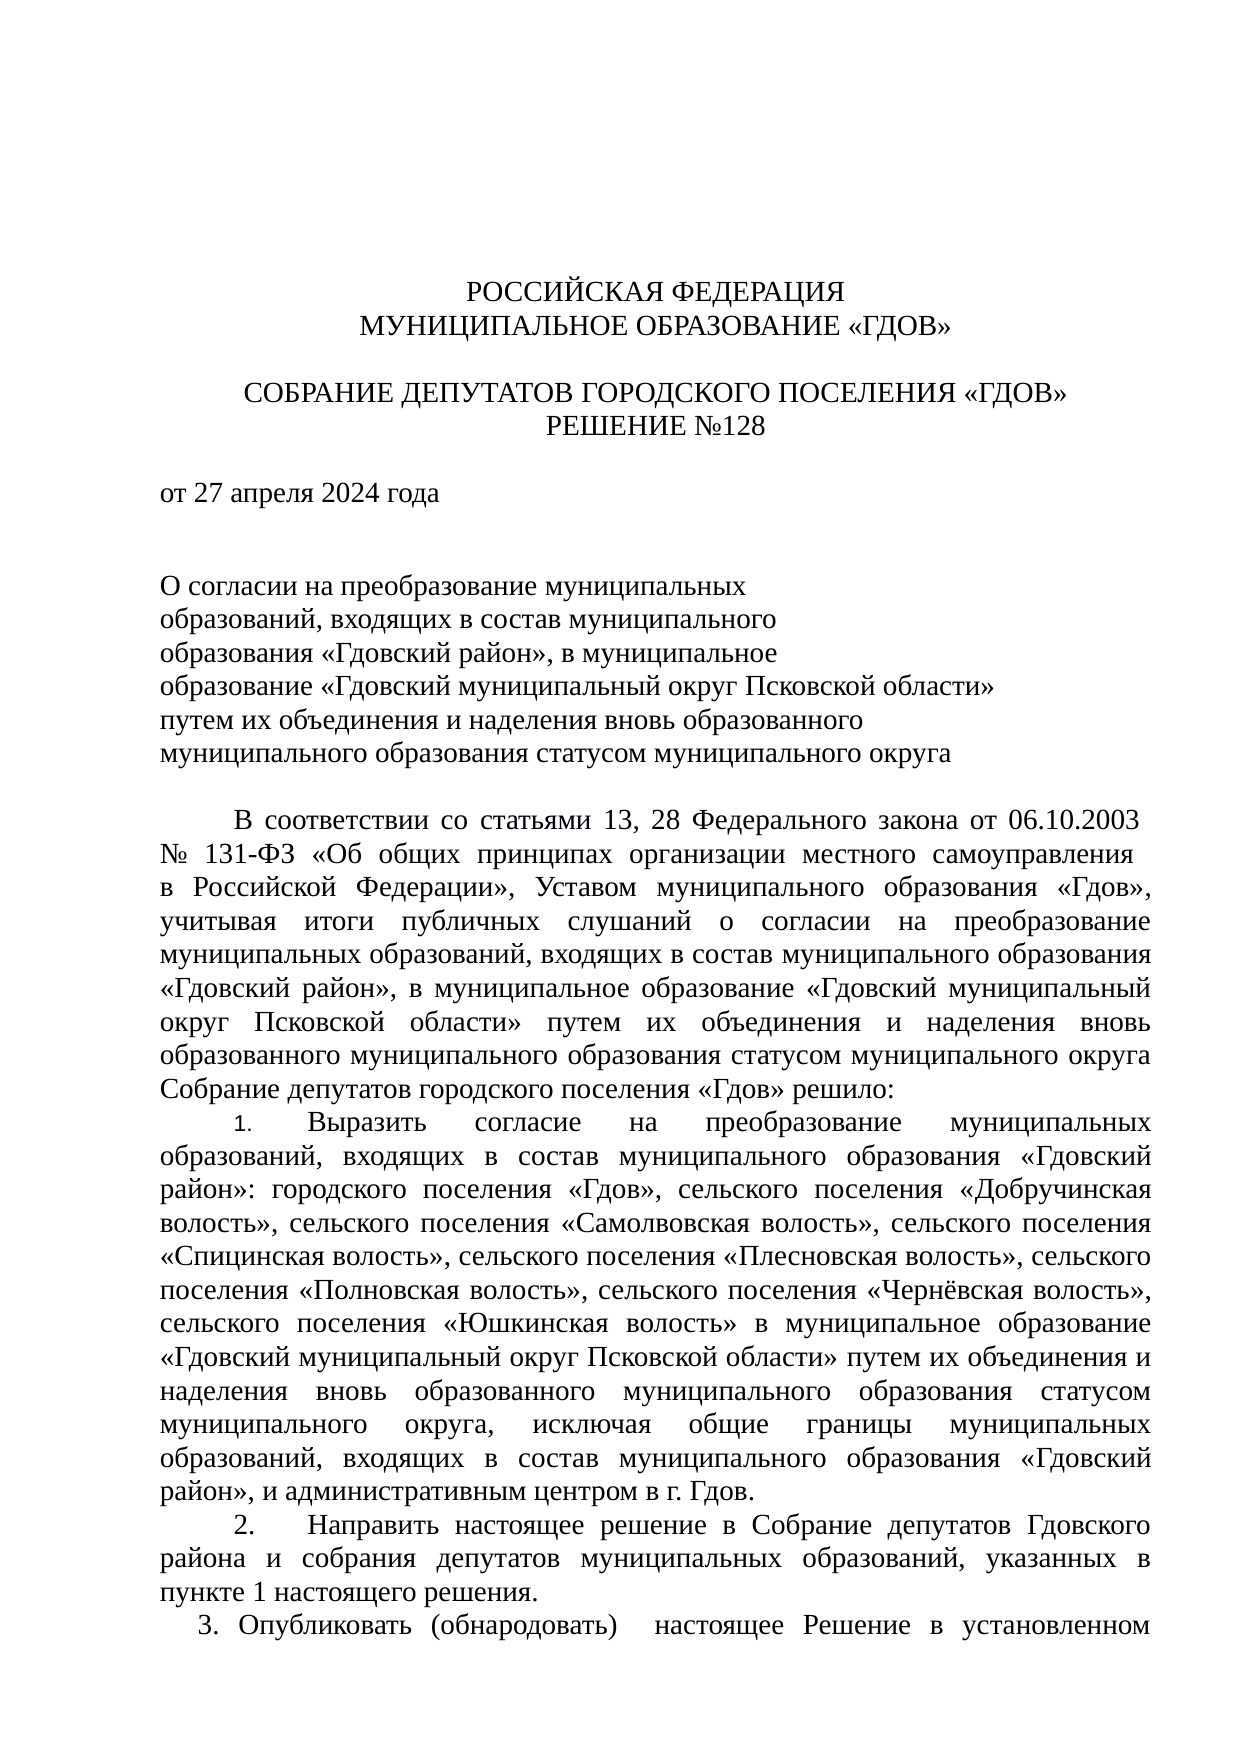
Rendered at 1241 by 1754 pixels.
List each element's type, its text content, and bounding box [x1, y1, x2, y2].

list Выразить согласие на преобразование муниципальных образований, входящих в состав муниципального образования «Гдовский район»: городского поселения «Гдов», сельского поселения «Добручинская волость», сельского поселения «Самолвовская волость», сельского поселения «Спицинская волость», сельского поселения «Плесновская волость», сельского поселения «Полновская волость», сельского поселения «Чернёвская волость», сельского поселения «Юшкинская волость» в муниципальное образование «Гдовский муниципальный округ Псковской области» путем их объединения и наделения вновь образованного муниципального образования статусом муниципального округа, исключая общие границы муниципальных образований, входящих в состав муниципального образования «Гдовский район», и административным центром в г. Гдов. [159, 1104, 1152, 1507]
text муниципального образования статусом муниципального округа [159, 735, 1152, 769]
text МУНИЦИПАЛЬНОЕ ОБРАЗОВАНИЕ «ГДОВ» [159, 308, 1152, 341]
subtitle В соответствии со статьями 13, 28 Федерального закона от 06.10.2003 № 131-ФЗ «Об общих принципах организации местного самоуправления в Российской Федерации», Уставом муниципального образования «Гдов», учитывая итоги публичных слушаний о согласии на преобразование муниципальных образований, входящих в состав муниципального образования «Гдовский район», в муниципальное образование «Гдовский муниципальный округ Псковской области» путем их объединения и наделения вновь образованного муниципального образования статусом муниципального округа Собрание депутатов городского поселения «Гдов» решило: [159, 802, 1152, 1104]
text РЕШЕНИЕ №128 [159, 408, 1152, 442]
subtitle образования «Гдовский район», в муниципальное [159, 635, 1152, 668]
subtitle образование «Гдовский муниципальный округ Псковской области» [159, 668, 1152, 702]
text от 27 апреля 2024 года [159, 475, 1152, 509]
text 3. Опубликовать (обнародовать) настоящее Решение в установленном [159, 1607, 1152, 1641]
text СОБРАНИЕ ДЕПУТАТОВ ГОРОДСКОГО ПОСЕЛЕНИЯ «ГДОВ» [159, 375, 1152, 408]
text РОССИЙСКАЯ ФЕДЕРАЦИЯ [159, 274, 1152, 308]
text путем их объединения и наделения вновь образованного [159, 702, 1152, 735]
subtitle О согласии на преобразование муниципальных [159, 568, 1152, 601]
subtitle образований, входящих в состав муниципального [159, 601, 1152, 635]
list Направить настоящее решение в Собрание депутатов Гдовского района и собрания депутатов муниципальных образований, указанных в пункте 1 настоящего решения. [159, 1507, 1152, 1607]
